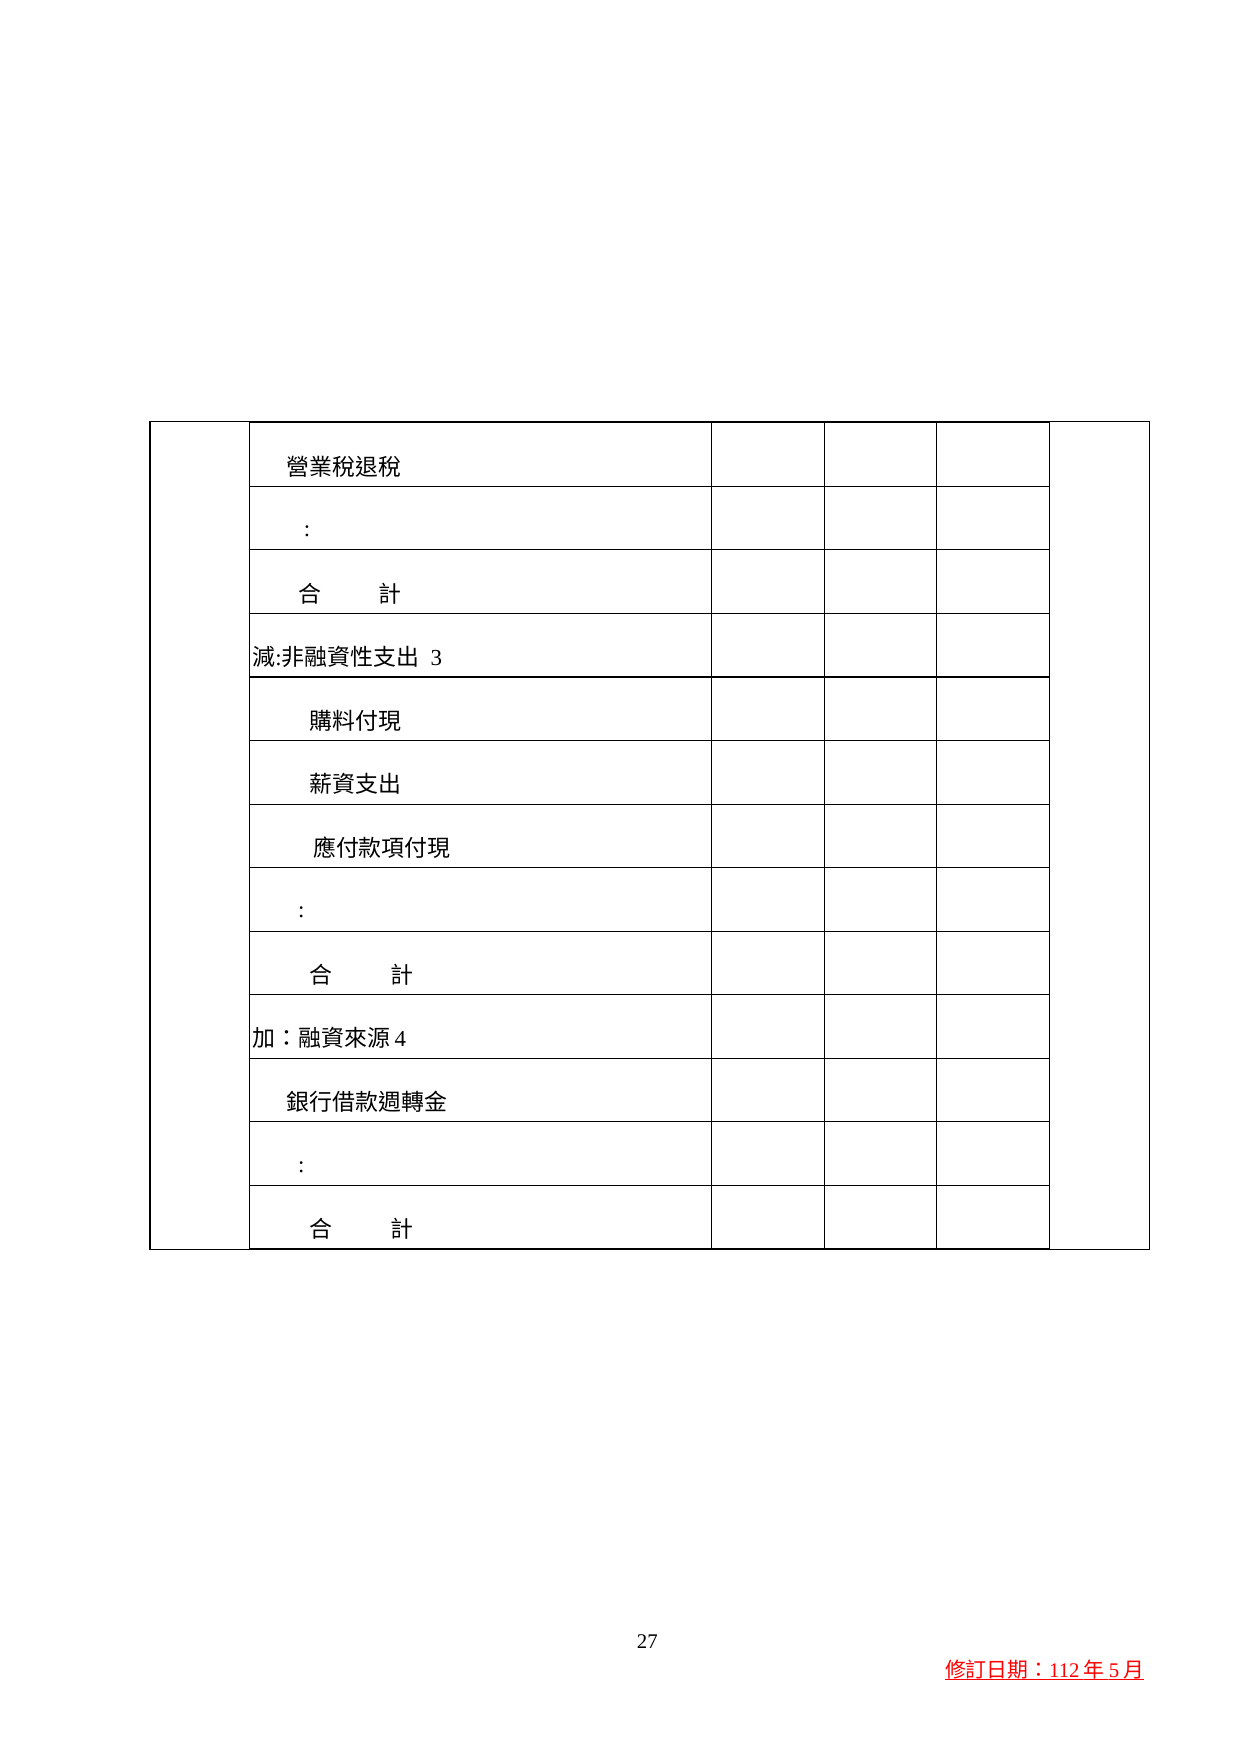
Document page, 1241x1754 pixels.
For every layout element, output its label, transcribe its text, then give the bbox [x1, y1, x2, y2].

table_cell [712, 805, 824, 867]
table_cell 營業稅退稅 [250, 423, 711, 486]
table_cell [937, 805, 1049, 867]
table_cell 銀行借款週轉金 [250, 1059, 711, 1121]
table_cell 分析項目： 財務業務狀況分析 (一)最近二年度及當年度最近一季資產負債表 單位：新臺幣千元 單位：新臺幣千元 註：若屬申請登錄戰略新板時檢附之財檢表或屬登錄後不定期申報之財檢 表，請填寫截至最近一個月之自結財務報表金額。 請簡要說明之(預付款項、無形資產、暫付款、其他應收款或存出保證金有大幅增加者，請說明其增加原因、交易對象及合理性，預付款項有無實質上係資金貸與他人性質者等) (二)最近二年度及當年度最近一季綜合損益表 單位：新臺幣千元 單位：新臺幣千元 註：若屬申請登錄戰略新板時檢附之財檢表或屬登錄後不定期申報之財檢 表，請填寫截至最近一個月之自結財務報表金額。 請簡要說明之 營運週轉分析-分析最近二年度及當年度最近一季列示流動比率、速動比率、應收款項週轉率、存貨週轉率、負債比率及來自營業活動現金流量明細表 單位：新臺幣千元 資料來源： 註1：若屬申請登錄戰略新板時檢附之財檢表或屬登錄後不定期申報之財檢表，請填寫截至最近一個月之自結財務報表金額。 註2：若有當月合併營業收入較上月及去年同期變動達50%，且金額達新臺幣30,000千元，或最近三個月之合併營業收入累積變動達100%，且差異金額達新臺幣60,000千元者，須加強分析應收帳款週轉率及存貨週轉率之變動有無異常情事。 註3：下表僅供參考，另最近一季之負債比率未達60%者，無須計算。 N年截至最近一季(註1) 單位：新臺幣千元 請簡要說明之 最近一年內重大訊息分析（請就是否對財務業務有重大影響分析） 四、本中心函示應辦事項之查證情形 五、其他分析 (一)對該公司未來三個月預計個體及合併現金收支情形之評估意見 (下列分析不包括受限制銀行存款，並應確實評估未來現金收支與融資來源之合理性) (應注意重要子公司資金狀況有無異常情形及該公司未來三個月合併現金收支預測表編製是否合理可行。) N年 月至 月之個體現金收支預測表 單位：新臺幣千元 資料來源： N年 月至 月之合併現金收支預測表 單位：新臺幣千元 資料來源： 請簡要說明之 (二)該公司及其子公司目前銀行可使用融資額度情形之評估意見 (應列明借款之限制條件) 單位：新臺幣千元 註：即放款到期時，無需自行匯入資金還款，如應收帳款及票據融資等 請簡要說明之(即將於二個月內到期之重大融資合約，應一併說明該公司之辦理續約情形或因應措施) 對該公司具體改善措施說明之評估意見 六、分析結論 [1050, 422, 1149, 1249]
table_cell 合 計 [250, 1186, 711, 1248]
table_cell [825, 995, 936, 1058]
table_cell [712, 932, 824, 994]
table_cell [825, 1122, 936, 1185]
table_cell [712, 423, 824, 486]
table_cell [937, 423, 1049, 486]
table_cell [712, 1122, 824, 1185]
table_cell [937, 1122, 1049, 1185]
table_cell [937, 550, 1049, 613]
table_cell [712, 741, 824, 803]
table_cell [825, 423, 936, 486]
table_cell [937, 614, 1049, 676]
table_cell [937, 1059, 1049, 1121]
table_cell : [250, 1122, 711, 1185]
table_cell 減:非融資性支出 3 [250, 614, 711, 676]
table_cell 合 計 [250, 932, 711, 994]
table_cell 加：融資來源4 [250, 995, 711, 1058]
table_cell [825, 614, 936, 676]
table_cell [937, 741, 1049, 803]
table_cell [825, 1059, 936, 1121]
table_cell [825, 741, 936, 803]
table_cell [937, 678, 1049, 740]
table_cell : [250, 487, 711, 549]
table_cell [712, 1059, 824, 1121]
table_cell 薪資支出 [250, 741, 711, 803]
table_cell [712, 487, 824, 549]
table_cell [825, 550, 936, 613]
table_cell [937, 487, 1049, 549]
table_cell [825, 678, 936, 740]
table_cell [825, 868, 936, 931]
table_cell [712, 995, 824, 1058]
table_cell 購料付現 [250, 678, 711, 740]
table_cell [712, 678, 824, 740]
table_cell [825, 805, 936, 867]
table_cell 應付款項付現 [250, 805, 711, 867]
table_cell [937, 932, 1049, 994]
table_cell [712, 1186, 824, 1248]
table_cell [712, 868, 824, 931]
table_cell [825, 932, 936, 994]
table_cell : [250, 868, 711, 931]
table_cell [712, 550, 824, 613]
table_cell [937, 995, 1049, 1058]
table_cell 分析項目： 財務業務狀況分析 (一)最近二年度及當年度最近一季資產負債表 單位：新臺幣千元 單位：新臺幣千元 註：若屬申請登錄戰略新板時檢附之財檢表或屬登錄後不定期申報之財檢 表，請填寫截至最近一個月之自結財務報表金額。 請簡要說明之(預付款項、無形資產、暫付款、其他應收款或存出保證金有大幅增加者，請說明其增加原因、交易對象及合理性，預付款項有無實質上係資金貸與他人性質者等) (二)最近二年度及當年度最近一季綜合損益表 單位：新臺幣千元 單位：新臺幣千元 註：若屬申請登錄戰略新板時檢附之財檢表或屬登錄後不定期申報之財檢 表，請填寫截至最近一個月之自結財務報表金額。 請簡要說明之 營運週轉分析-分析最近二年度及當年度最近一季列示流動比率、速動比率、應收款項週轉率、存貨週轉率、負債比率及來自營業活動現金流量明細表 單位：新臺幣千元 資料來源： 註1：若屬申請登錄戰略新板時檢附之財檢表或屬登錄後不定期申報之財檢表，請填寫截至最近一個月之自結財務報表金額。 註2：若有當月合併營業收入較上月及去年同期變動達50%，且金額達新臺幣30,000千元，或最近三個月之合併營業收入累積變動達100%，且差異金額達新臺幣60,000千元者，須加強分析應收帳款週轉率及存貨週轉率之變動有無異常情事。 註3：下表僅供參考，另最近一季之負債比率未達60%者，無須計算。 N年截至最近一季(註1) 單位：新臺幣千元 請簡要說明之 最近一年內重大訊息分析（請就是否對財務業務有重大影響分析） 四、本中心函示應辦事項之查證情形 五、其他分析 (一)對該公司未來三個月預計個體及合併現金收支情形之評估意見 (下列分析不包括受限制銀行存款，並應確實評估未來現金收支與融資來源之合理性) (應注意重要子公司資金狀況有無異常情形及該公司未來三個月合併現金收支預測表編製是否合理可行。) N年 月至 月之個體現金收支預測表 單位：新臺幣千元 資料來源： N年 月至 月之合併現金收支預測表 單位：新臺幣千元 資料來源： 請簡要說明之 (二)該公司及其子公司目前銀行可使用融資額度情形之評估意見 (應列明借款之限制條件) 單位：新臺幣千元 註：即放款到期時，無需自行匯入資金還款，如應收帳款及票據融資等 請簡要說明之(即將於二個月內到期之重大融資合約，應一併說明該公司之辦理續約情形或因應措施) 對該公司具體改善措施說明之評估意見 六、分析結論 [151, 422, 249, 1249]
table_cell 合 計 [250, 550, 711, 613]
table_cell [825, 1186, 936, 1248]
table_cell [712, 614, 824, 676]
table_cell [937, 868, 1049, 931]
table_cell [937, 1186, 1049, 1248]
table_cell [825, 487, 936, 549]
